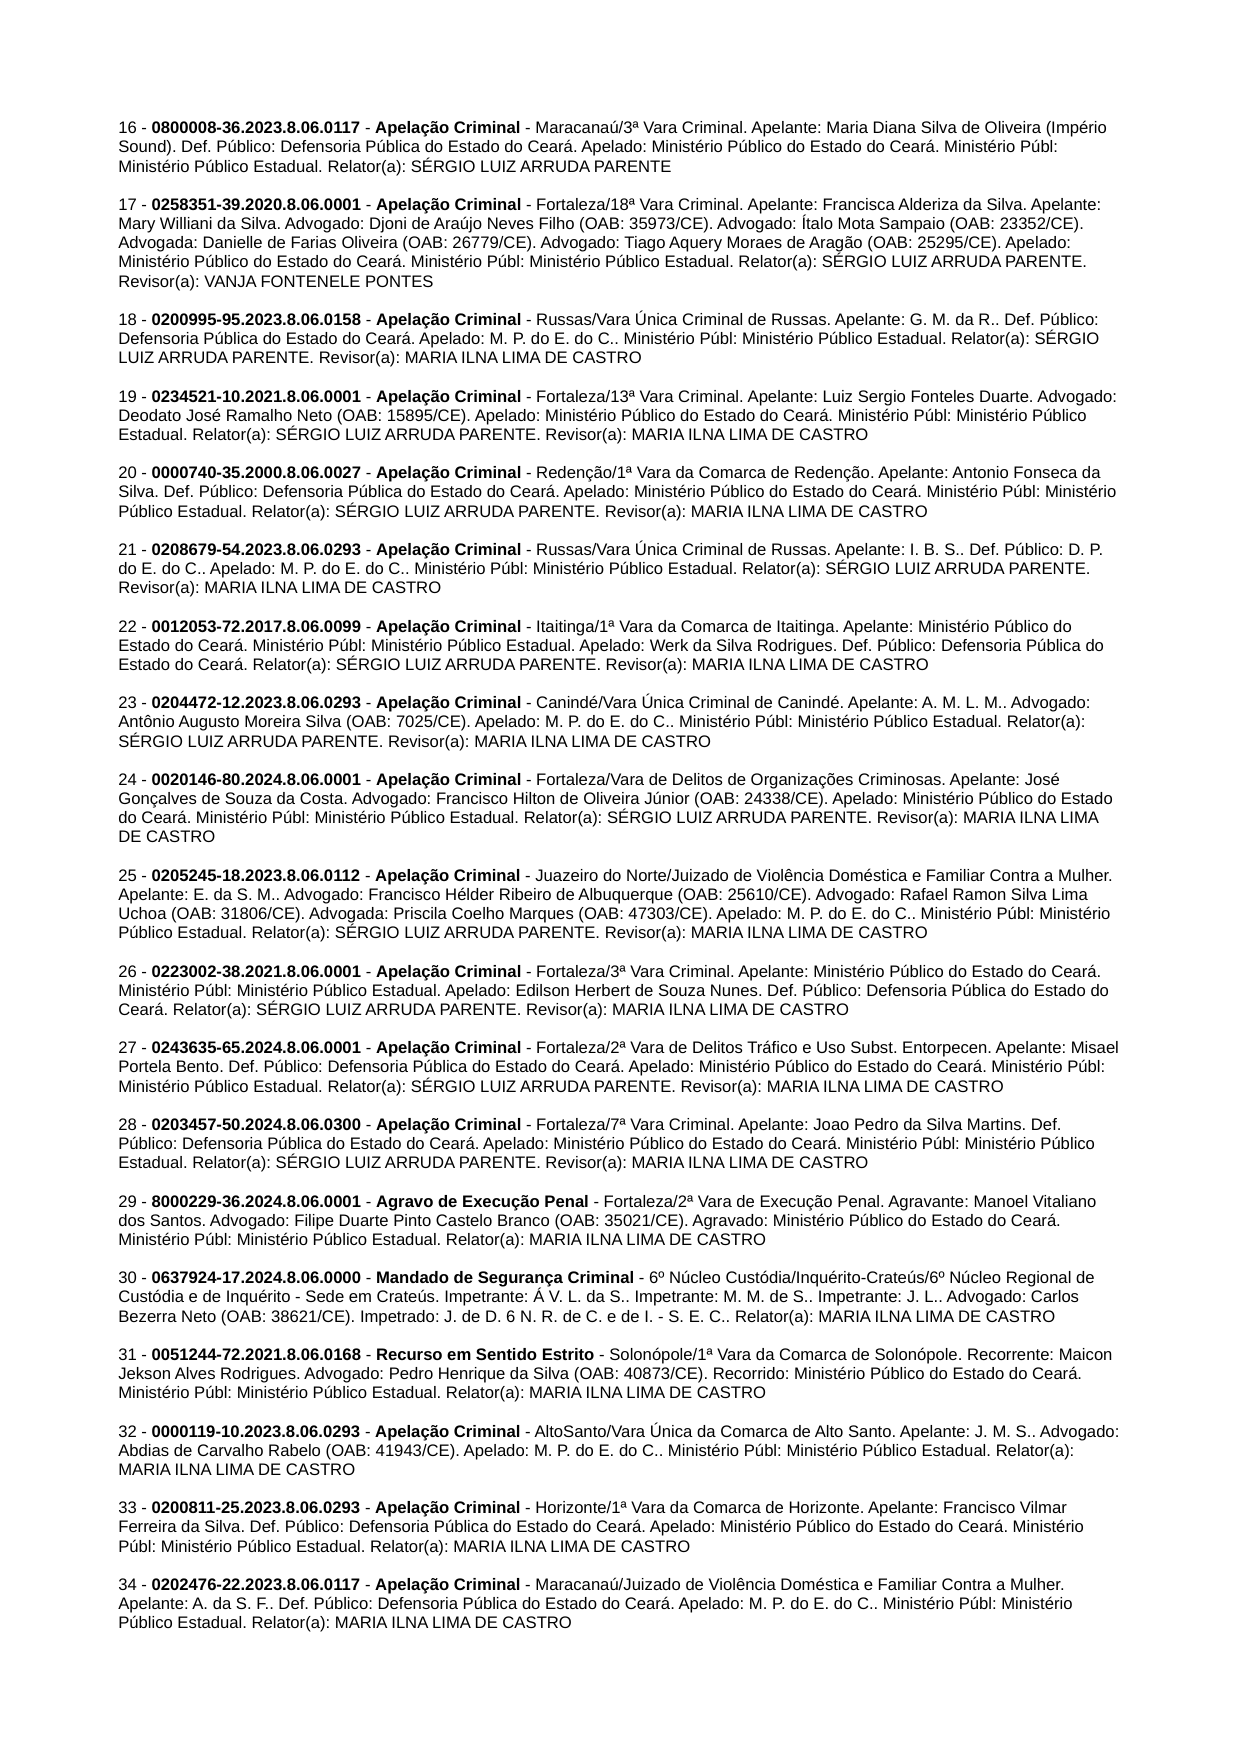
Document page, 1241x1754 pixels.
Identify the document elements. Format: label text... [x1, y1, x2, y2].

text 21 - 0208679-54.2023.8.06.0293 - Apelação Criminal - Russas/Vara Única Criminal de Russas. Apelante: I. B. S.. Def. Público: D. P. do E. do C.. Apelado: M. P. do E. do C.. Ministério Públ: Ministério Público Estadual. Relator(a): SÉRGIO LUIZ ARRUDA PARENTE. Revisor(a): MARIA ILNA LIMA DE CASTRO [118, 540, 1122, 597]
text 30 - 0637924-17.2024.8.06.0000 - Mandado de Segurança Criminal - 6º Núcleo Custódia/Inquérito-Crateús/6º Núcleo Regional de Custódia e de Inquérito - Sede em Crateús. Impetrante: Á V. L. da S.. Impetrante: M. M. de S.. Impetrante: J. L.. Advogado: Carlos Bezerra Neto (OAB: 38621/CE). Impetrado: J. de D. 6 N. R. de C. e de I. - S. E. C.. Relator(a): MARIA ILNA LIMA DE CASTRO [118, 1268, 1122, 1326]
text 20 - 0000740-35.2000.8.06.0027 - Apelação Criminal - Redenção/1ª Vara da Comarca de Redenção. Apelante: Antonio Fonseca da Silva. Def. Público: Defensoria Pública do Estado do Ceará. Apelado: Ministério Público do Estado do Ceará. Ministério Públ: Ministério Público Estadual. Relator(a): SÉRGIO LUIZ ARRUDA PARENTE. Revisor(a): MARIA ILNA LIMA DE CASTRO [118, 463, 1122, 521]
text 23 - 0204472-12.2023.8.06.0293 - Apelação Criminal - Canindé/Vara Única Criminal de Canindé. Apelante: A. M. L. M.. Advogado: Antônio Augusto Moreira Silva (OAB: 7025/CE). Apelado: M. P. do E. do C.. Ministério Públ: Ministério Público Estadual. Relator(a): SÉRGIO LUIZ ARRUDA PARENTE. Revisor(a): MARIA ILNA LIMA DE CASTRO [118, 693, 1122, 751]
text 33 - 0200811-25.2023.8.06.0293 - Apelação Criminal - Horizonte/1ª Vara da Comarca de Horizonte. Apelante: Francisco Vilmar Ferreira da Silva. Def. Público: Defensoria Pública do Estado do Ceará. Apelado: Ministério Público do Estado do Ceará. Ministério Públ: Ministério Público Estadual. Relator(a): MARIA ILNA LIMA DE CASTRO [118, 1498, 1122, 1556]
text 29 - 8000229-36.2024.8.06.0001 - Agravo de Execução Penal - Fortaleza/2ª Vara de Execução Penal. Agravante: Manoel Vitaliano dos Santos. Advogado: Filipe Duarte Pinto Castelo Branco (OAB: 35021/CE). Agravado: Ministério Público do Estado do Ceará. Ministério Públ: Ministério Público Estadual. Relator(a): MARIA ILNA LIMA DE CASTRO [118, 1191, 1122, 1249]
text 32 - 0000119-10.2023.8.06.0293 - Apelação Criminal - AltoSanto/Vara Única da Comarca de Alto Santo. Apelante: J. M. S.. Advogado: Abdias de Carvalho Rabelo (OAB: 41943/CE). Apelado: M. P. do E. do C.. Ministério Públ: Ministério Público Estadual. Relator(a): MARIA ILNA LIMA DE CASTRO [118, 1421, 1122, 1479]
text 19 - 0234521-10.2021.8.06.0001 - Apelação Criminal - Fortaleza/13ª Vara Criminal. Apelante: Luiz Sergio Fonteles Duarte. Advogado: Deodato José Ramalho Neto (OAB: 15895/CE). Apelado: Ministério Público do Estado do Ceará. Ministério Públ: Ministério Público Estadual. Relator(a): SÉRGIO LUIZ ARRUDA PARENTE. Revisor(a): MARIA ILNA LIMA DE CASTRO [118, 386, 1122, 444]
text 31 - 0051244-72.2021.8.06.0168 - Recurso em Sentido Estrito - Solonópole/1ª Vara da Comarca de Solonópole. Recorrente: Maicon Jekson Alves Rodrigues. Advogado: Pedro Henrique da Silva (OAB: 40873/CE). Recorrido: Ministério Público do Estado do Ceará. Ministério Públ: Ministério Público Estadual. Relator(a): MARIA ILNA LIMA DE CASTRO [118, 1345, 1122, 1402]
text 24 - 0020146-80.2024.8.06.0001 - Apelação Criminal - Fortaleza/Vara de Delitos de Organizações Criminosas. Apelante: José Gonçalves de Souza da Costa. Advogado: Francisco Hilton de Oliveira Júnior (OAB: 24338/CE). Apelado: Ministério Público do Estado do Ceará. Ministério Públ: Ministério Público Estadual. Relator(a): SÉRGIO LUIZ ARRUDA PARENTE. Revisor(a): MARIA ILNA LIMA DE CASTRO [118, 770, 1122, 846]
text 27 - 0243635-65.2024.8.06.0001 - Apelação Criminal - Fortaleza/2ª Vara de Delitos Tráfico e Uso Subst. Entorpecen. Apelante: Misael Portela Bento. Def. Público: Defensoria Pública do Estado do Ceará. Apelado: Ministério Público do Estado do Ceará. Ministério Públ: Ministério Público Estadual. Relator(a): SÉRGIO LUIZ ARRUDA PARENTE. Revisor(a): MARIA ILNA LIMA DE CASTRO [118, 1038, 1122, 1096]
text 26 - 0223002-38.2021.8.06.0001 - Apelação Criminal - Fortaleza/3ª Vara Criminal. Apelante: Ministério Público do Estado do Ceará. Ministério Públ: Ministério Público Estadual. Apelado: Edilson Herbert de Souza Nunes. Def. Público: Defensoria Pública do Estado do Ceará. Relator(a): SÉRGIO LUIZ ARRUDA PARENTE. Revisor(a): MARIA ILNA LIMA DE CASTRO [118, 961, 1122, 1019]
text 34 - 0202476-22.2023.8.06.0117 - Apelação Criminal - Maracanaú/Juizado de Violência Doméstica e Familiar Contra a Mulher. Apelante: A. da S. F.. Def. Público: Defensoria Pública do Estado do Ceará. Apelado: M. P. do E. do C.. Ministério Públ: Ministério Público Estadual. Relator(a): MARIA ILNA LIMA DE CASTRO [118, 1575, 1122, 1632]
text 16 - 0800008-36.2023.8.06.0117 - Apelação Criminal - Maracanaú/3ª Vara Criminal. Apelante: Maria Diana Silva de Oliveira (Império Sound). Def. Público: Defensoria Pública do Estado do Ceará. Apelado: Ministério Público do Estado do Ceará. Ministério Públ: Ministério Público Estadual. Relator(a): SÉRGIO LUIZ ARRUDA PARENTE [118, 118, 1122, 176]
text 28 - 0203457-50.2024.8.06.0300 - Apelação Criminal - Fortaleza/7ª Vara Criminal. Apelante: Joao Pedro da Silva Martins. Def. Público: Defensoria Pública do Estado do Ceará. Apelado: Ministério Público do Estado do Ceará. Ministério Públ: Ministério Público Estadual. Relator(a): SÉRGIO LUIZ ARRUDA PARENTE. Revisor(a): MARIA ILNA LIMA DE CASTRO [118, 1115, 1122, 1172]
text 25 - 0205245-18.2023.8.06.0112 - Apelação Criminal - Juazeiro do Norte/Juizado de Violência Doméstica e Familiar Contra a Mulher. Apelante: E. da S. M.. Advogado: Francisco Hélder Ribeiro de Albuquerque (OAB: 25610/CE). Advogado: Rafael Ramon Silva Lima Uchoa (OAB: 31806/CE). Advogada: Priscila Coelho Marques (OAB: 47303/CE). Apelado: M. P. do E. do C.. Ministério Públ: Ministério Público Estadual. Relator(a): SÉRGIO LUIZ ARRUDA PARENTE. Revisor(a): MARIA ILNA LIMA DE CASTRO [118, 866, 1122, 942]
text 17 - 0258351-39.2020.8.06.0001 - Apelação Criminal - Fortaleza/18ª Vara Criminal. Apelante: Francisca Alderiza da Silva. Apelante: Mary Williani da Silva. Advogado: Djoni de Araújo Neves Filho (OAB: 35973/CE). Advogado: Ítalo Mota Sampaio (OAB: 23352/CE). Advogada: Danielle de Farias Oliveira (OAB: 26779/CE). Advogado: Tiago Aquery Moraes de Aragão (OAB: 25295/CE). Apelado: Ministério Público do Estado do Ceará. Ministério Públ: Ministério Público Estadual. Relator(a): SÉRGIO LUIZ ARRUDA PARENTE. Revisor(a): VANJA FONTENELE PONTES [118, 195, 1122, 291]
text 18 - 0200995-95.2023.8.06.0158 - Apelação Criminal - Russas/Vara Única Criminal de Russas. Apelante: G. M. da R.. Def. Público: Defensoria Pública do Estado do Ceará. Apelado: M. P. do E. do C.. Ministério Públ: Ministério Público Estadual. Relator(a): SÉRGIO LUIZ ARRUDA PARENTE. Revisor(a): MARIA ILNA LIMA DE CASTRO [118, 310, 1122, 367]
text 22 - 0012053-72.2017.8.06.0099 - Apelação Criminal - Itaitinga/1ª Vara da Comarca de Itaitinga. Apelante: Ministério Público do Estado do Ceará. Ministério Públ: Ministério Público Estadual. Apelado: Werk da Silva Rodrigues. Def. Público: Defensoria Pública do Estado do Ceará. Relator(a): SÉRGIO LUIZ ARRUDA PARENTE. Revisor(a): MARIA ILNA LIMA DE CASTRO [118, 616, 1122, 674]
